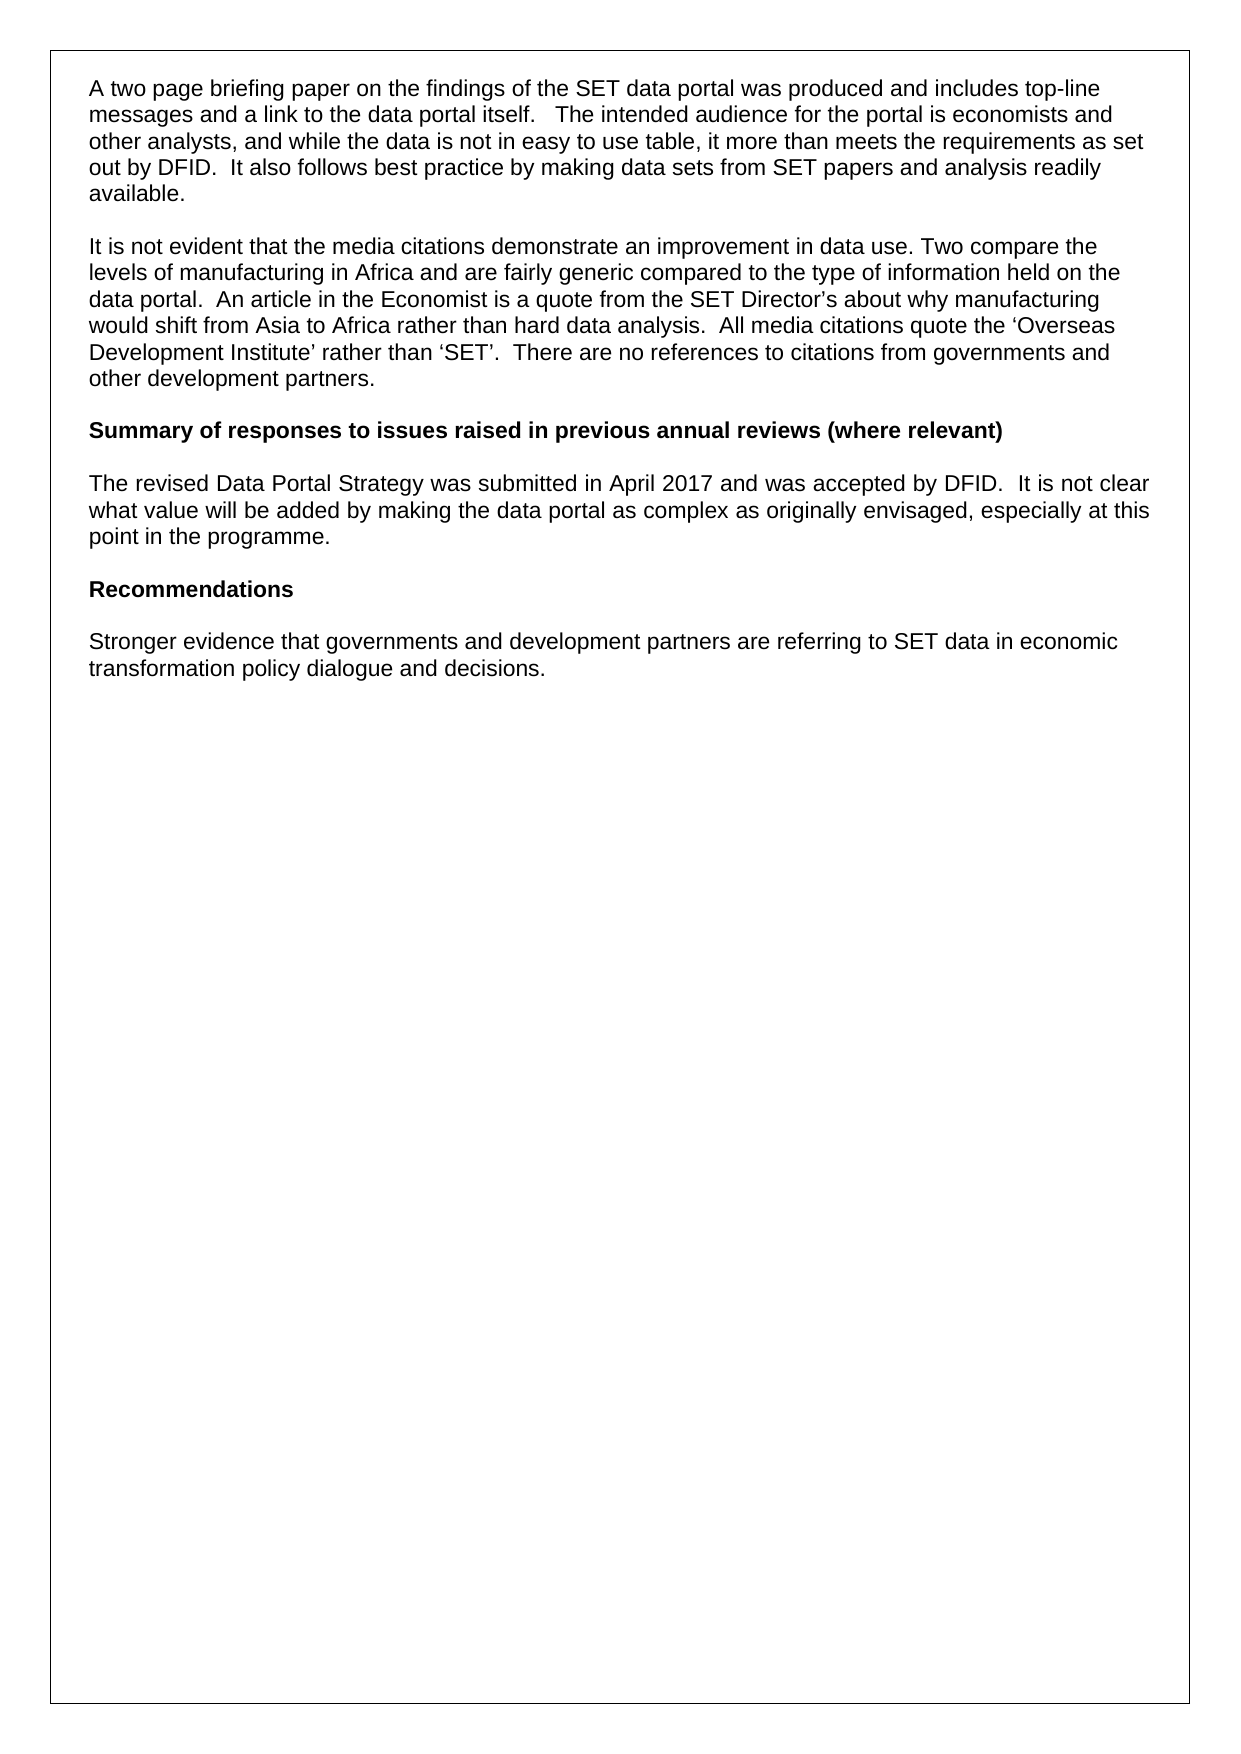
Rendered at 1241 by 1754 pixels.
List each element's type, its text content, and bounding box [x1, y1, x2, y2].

text Recommendations [89, 576, 1152, 602]
text A two page briefing paper on the findings of the SET data portal was produced and includes top-line messages and a link to the data portal itself. The intended audience for the portal is economists and other analysts, and while the data is not in easy to use table, it more than meets the requirements as set out by DFID. It also follows best practice by making data sets from SET papers and analysis readily available. [89, 75, 1152, 207]
text Stronger evidence that governments and development partners are referring to SET data in economic transformation policy dialogue and decisions. [89, 628, 1152, 681]
text It is not evident that the media citations demonstrate an improvement in data use. Two compare the levels of manufacturing in Africa and are fairly generic compared to the type of information held on the data portal. An article in the Economist is a quote from the SET Director’s about why manufacturing would shift from Asia to Africa rather than hard data analysis. All media citations quote the ‘Overseas Development Institute’ rather than ‘SET’. There are no references to citations from governments and other development partners. [89, 233, 1152, 391]
text The revised Data Portal Strategy was submitted in April 2017 and was accepted by DFID. It is not clear what value will be added by making the data portal as complex as originally envisaged, especially at this point in the programme. [89, 470, 1152, 549]
text Summary of responses to issues raised in previous annual reviews (where relevant) [89, 417, 1152, 444]
